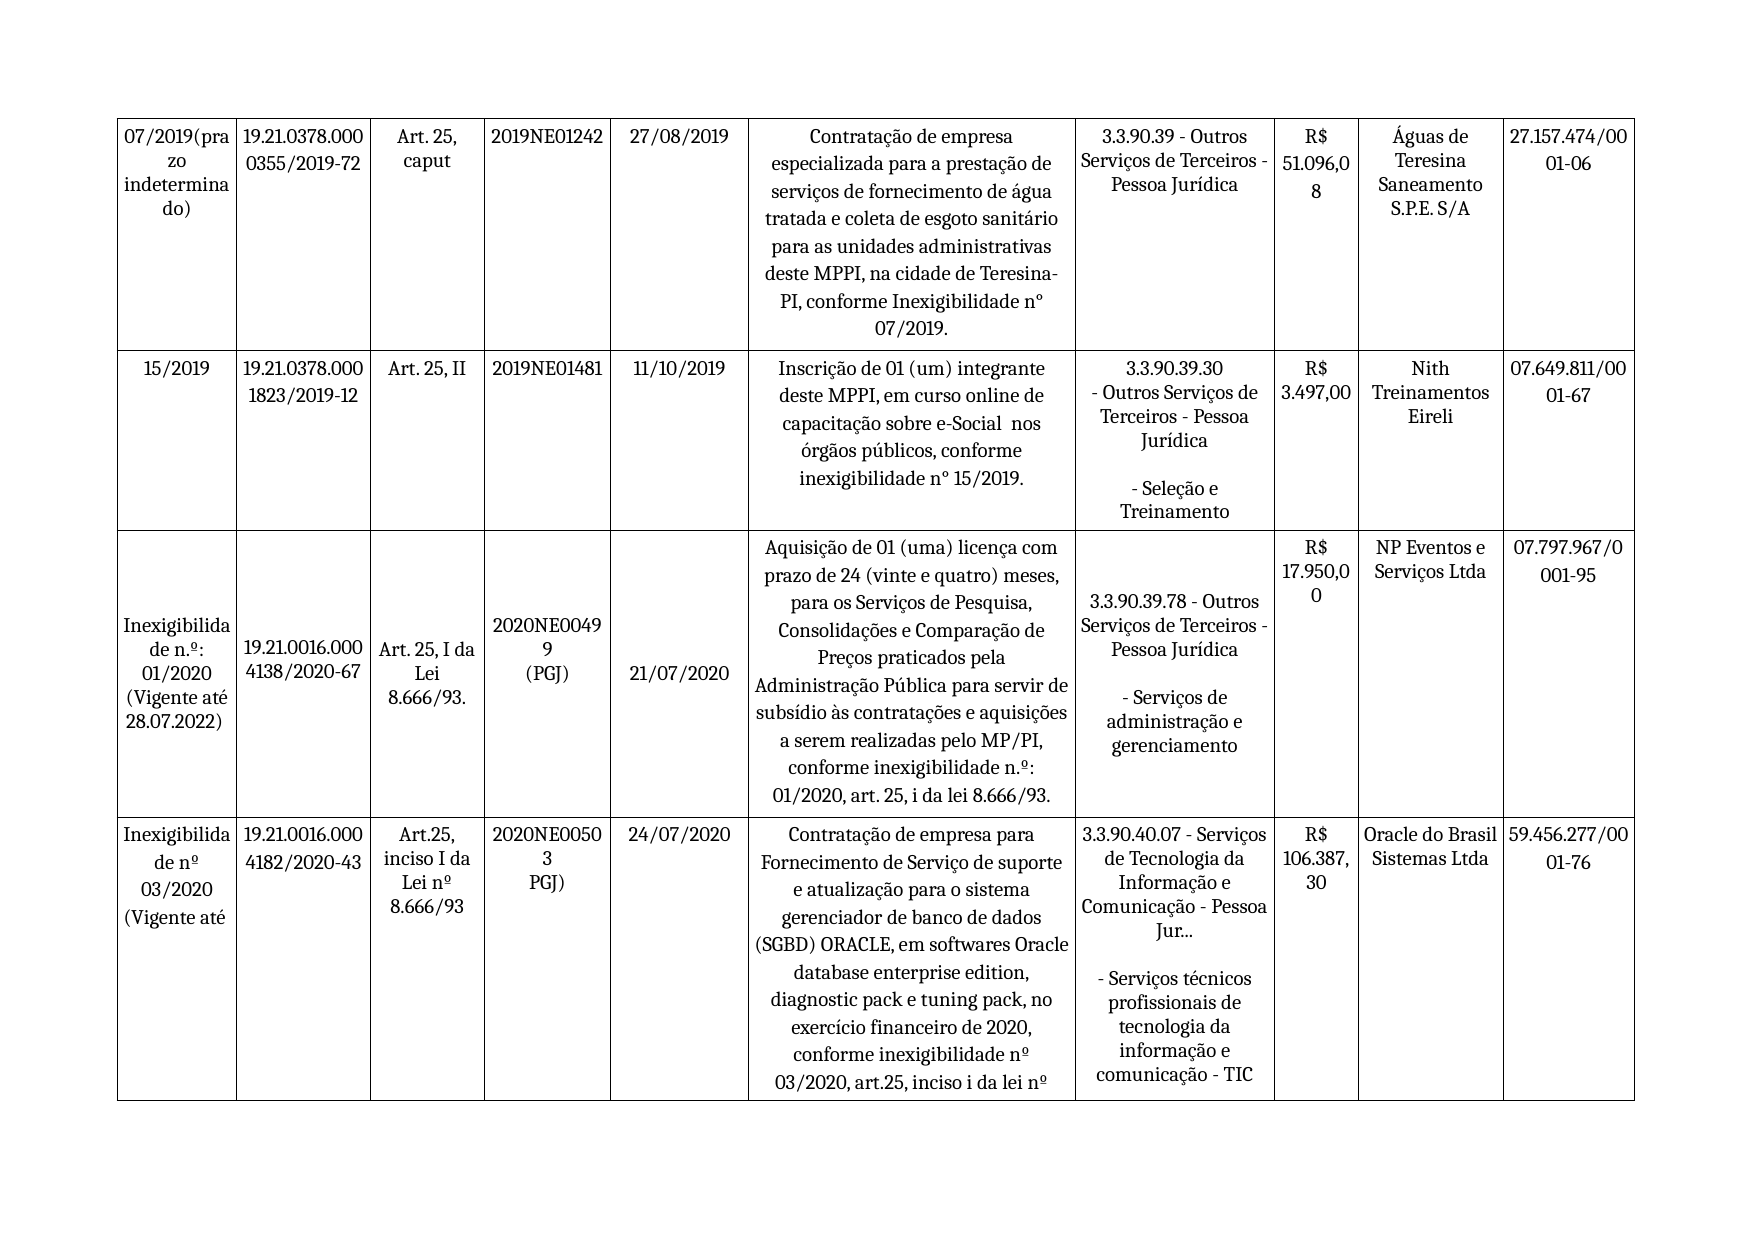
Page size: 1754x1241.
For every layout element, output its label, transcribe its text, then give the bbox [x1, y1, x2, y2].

table_cell 11/10/2019 [611, 351, 748, 530]
table_cell Inexigibilidade n.º: 01/2020 (Vigente até 28.07.2022) [118, 531, 236, 817]
table_cell Contratação de empresa especializada para a prestação de serviços de fornecimento de água tratada e coleta de esgoto sanitário para as unidades administrativas deste MPPI, na cidade de Teresina-PI, conforme Inexigibilidade n° 07/2019. [749, 119, 1075, 350]
table_cell 3.3.90.39 - Outros Serviços de Terceiros - Pessoa Jurídica [1076, 119, 1274, 350]
table_cell [1635, 118, 1754, 350]
table_cell 2019NE01242 [485, 119, 610, 350]
table_cell Inexigibilidade nº 03/2020 (Vigente até [118, 818, 236, 1100]
table_cell NP Eventos e Serviços Ltda [1359, 531, 1503, 817]
table_cell 3.3.90.39.30 - Outros Serviços de Terceiros - Pessoa Jurídica - Seleção e Treinamento [1076, 351, 1274, 530]
table_cell 2019NE01481 [485, 351, 610, 530]
table_cell 24/07/2020 [611, 818, 748, 1100]
table_cell Art. 25, II [371, 351, 484, 530]
table_cell [1635, 530, 1754, 817]
table_cell 07.797.967/0001-95 [1504, 531, 1634, 817]
table_cell 19.21.0016.0004182/2020-43 [237, 818, 370, 1100]
table_cell 2020NE00503 PGJ) [485, 818, 610, 1100]
table_cell R$ 3.497,00 [1275, 351, 1358, 530]
table_cell Art. 25, I da Lei 8.666/93. [371, 531, 484, 817]
table_cell R$ 106.387,30 [1275, 818, 1358, 1100]
table_cell 19.21.0378.0001823/2019-12 [237, 351, 370, 530]
table_cell 07/2019(prazo indeterminado) [118, 119, 236, 350]
table_cell 59.456.277/0001-76 [1504, 818, 1634, 1100]
table_cell 19.21.0378.0000355/2019-72 [237, 119, 370, 350]
table_cell [1635, 350, 1754, 530]
table_cell 19.21.0016.0004138/2020-67 [237, 531, 370, 817]
table_cell R$ 17.950,00 [1275, 531, 1358, 817]
table_cell 3.3.90.39.78 - Outros Serviços de Terceiros - Pessoa Jurídica - Serviços de administração e gerenciamento [1076, 531, 1274, 817]
table_cell Nith Treinamentos Eireli [1359, 351, 1503, 530]
table_cell 21/07/2020 [611, 531, 748, 817]
table_cell [1635, 817, 1754, 1100]
table_cell 15/2019 [118, 351, 236, 530]
table_cell R$ 51.096,08 [1275, 119, 1358, 350]
table_cell 27/08/2019 [611, 119, 748, 350]
table_cell 07.649.811/0001-67 [1504, 351, 1634, 530]
table_cell Aquisição de 01 (uma) licença com prazo de 24 (vinte e quatro) meses, para os Serviços de Pesquisa, Consolidações e Comparação de Preços praticados pela Administração Pública para servir de subsídio às contratações e aquisições a serem realizadas pelo MP/PI, conforme inexigibilidade n.º: 01/2020, art. 25, i da lei 8.666/93. [749, 531, 1075, 817]
table_cell Art.25, inciso I da Lei nº 8.666/93 [371, 818, 484, 1100]
table_cell Inscrição de 01 (um) integrante deste MPPI, em curso online de capacitação sobre e-Social nos órgãos públicos, conforme inexigibilidade n° 15/2019. [749, 351, 1075, 530]
table_cell Contratação de empresa para Fornecimento de Serviço de suporte e atualização para o sistema gerenciador de banco de dados (SGBD) ORACLE, em softwares Oracle database enterprise edition, diagnostic pack e tuning pack, no exercício financeiro de 2020, conforme inexigibilidade nº 03/2020, art.25, inciso i da lei nº [749, 818, 1075, 1100]
table_cell 27.157.474/0001-06 [1504, 119, 1634, 350]
table_cell 2020NE00499 (PGJ) [485, 531, 610, 817]
table_cell Art. 25, caput [371, 119, 484, 350]
table_cell Oracle do Brasil Sistemas Ltda [1359, 818, 1503, 1100]
table_cell 3.3.90.40.07 - Serviços de Tecnologia da Informação e Comunicação - Pessoa Jur... - Serviços técnicos profissionais de tecnologia da informação e comunicação - TIC [1076, 818, 1274, 1100]
table_cell Águas de Teresina Saneamento S.P.E. S/A [1359, 119, 1503, 350]
